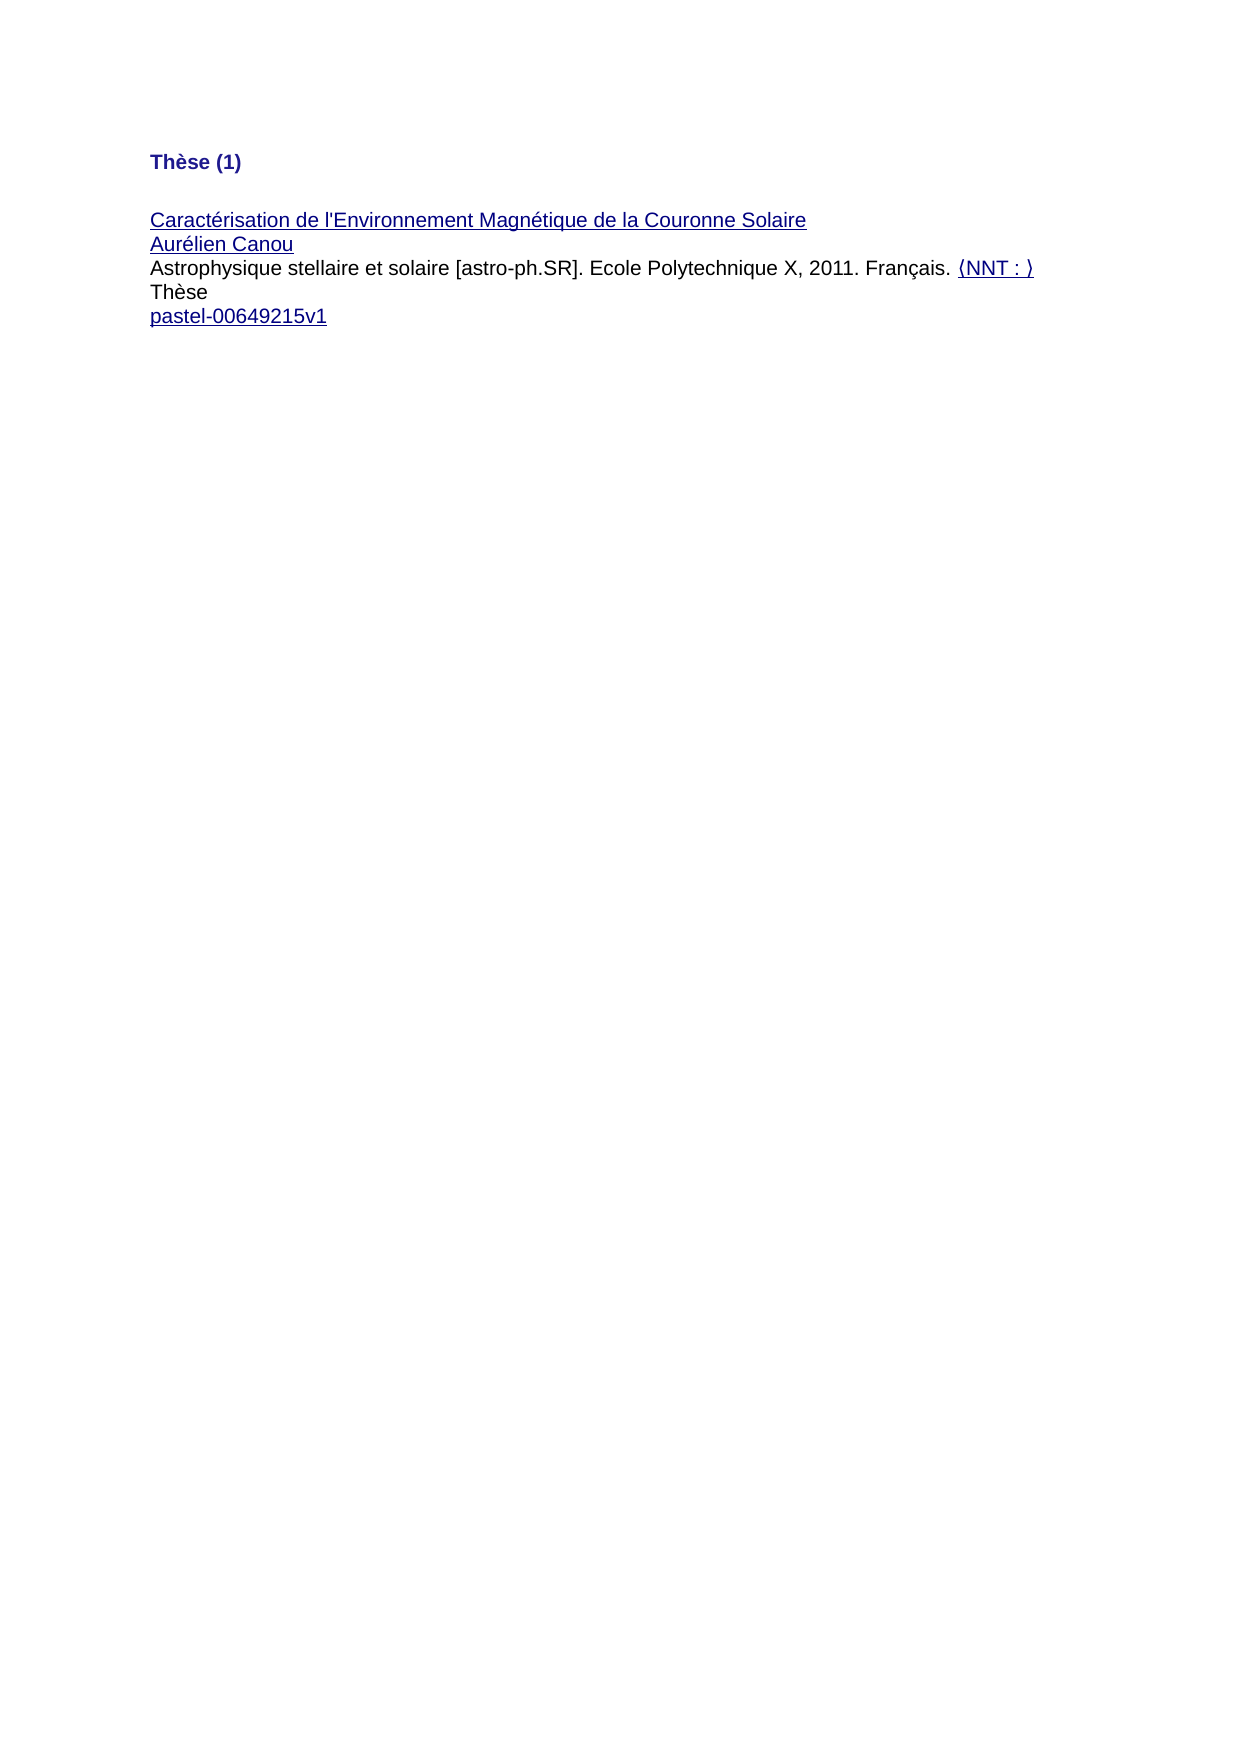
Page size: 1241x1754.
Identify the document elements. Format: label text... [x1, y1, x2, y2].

table_header Caractérisation de l'Environnement Magnétique de la Couronne Solaire Aurélien Canou Astrophysique stellaire et solaire [astro-ph.SR]. Ecole Polytechnique X, 2011. Français. ⟨NNT : ⟩ Thèse pastel-00649215v1 [150, 208, 1090, 328]
subtitle Thèse (1) [150, 150, 1090, 174]
